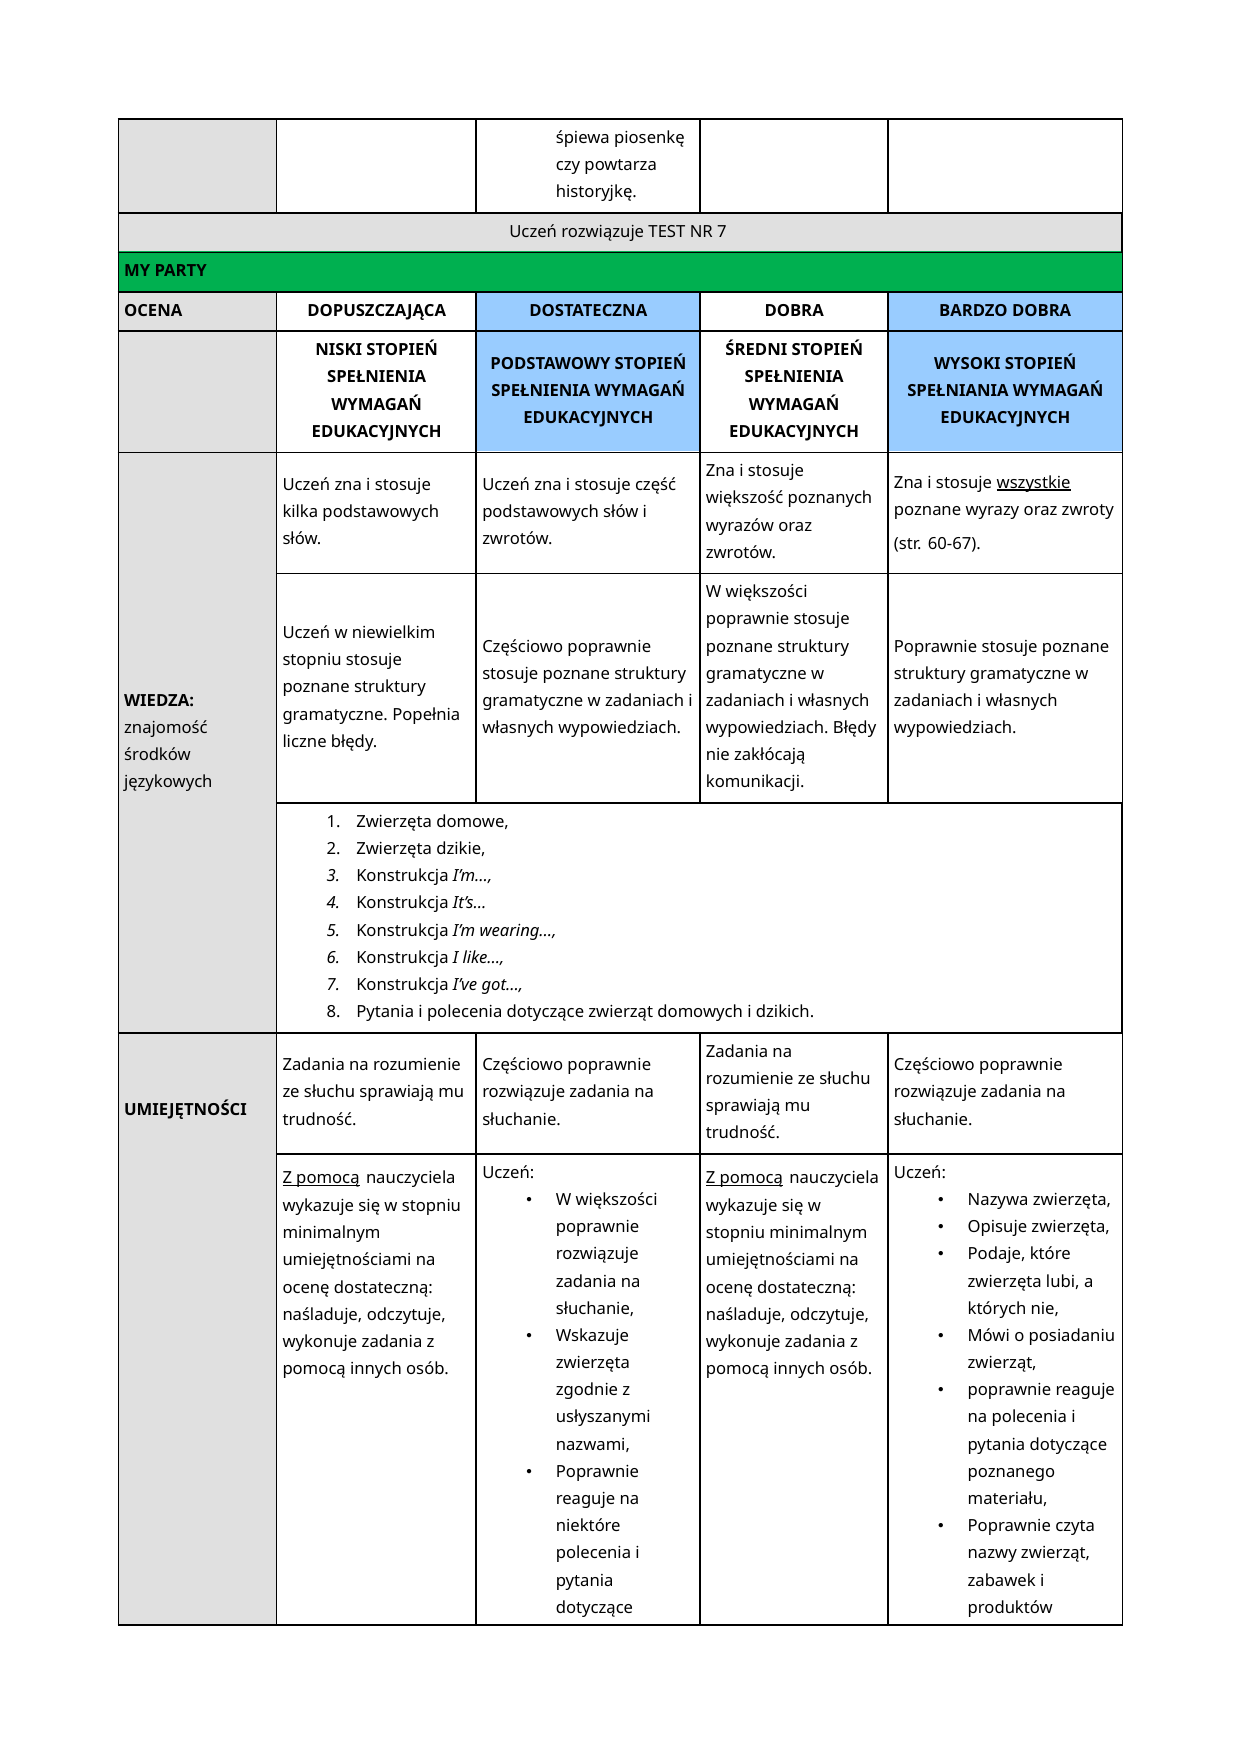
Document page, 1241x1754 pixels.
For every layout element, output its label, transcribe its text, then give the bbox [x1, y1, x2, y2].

table_cell [889, 120, 1122, 212]
table_cell Częściowo poprawnie stosuje poznane struktury gramatyczne w zadaniach i własnych wypowiedziach. [477, 574, 699, 802]
table_cell Częściowo poprawnie rozwiązuje zadania na słuchanie. [889, 1034, 1122, 1153]
table_cell DOBRA [701, 293, 887, 330]
table_cell DOSTATECZNA [477, 293, 699, 330]
table_cell Zwierzęta domowe, Zwierzęta dzikie, Konstrukcja I’m…, Konstrukcja It’s… Konstrukcja I’m wearing…, Konstrukcja I like…, Konstrukcja I’ve got…, Pytania i polecenia dotyczące zwierząt domowych i dzikich. [277, 804, 1121, 1032]
table_cell DOPUSZCZAJĄCA [277, 293, 475, 330]
table_cell Uczeń rozwiązuje TEST NR 7 [119, 214, 1121, 251]
table_cell W większości poprawnie stosuje poznane struktury gramatyczne w zadaniach i własnych wypowiedziach. Błędy nie zakłócają komunikacji. [701, 574, 887, 802]
table_cell Uczeń zna i stosuje część podstawowych słów i zwrotów. [477, 453, 699, 572]
table_cell Z pomocą nauczyciela wykazuje się w stopniu minimalnym umiejętnościami na ocenę dostateczną: naśladuje, odczytuje, wykonuje zadania z pomocą innych osób. [701, 1155, 887, 1624]
table_cell UMIEJĘTNOŚCI [119, 1034, 276, 1624]
table_cell WYSOKI STOPIEŃ SPEŁNIANIA WYMAGAŃ EDUKACYJNYCH [889, 332, 1122, 451]
table_cell OCENA [119, 293, 276, 330]
table_cell Poprawnie stosuje poznane struktury gramatyczne w zadaniach i własnych wypowiedziach. [889, 574, 1122, 802]
table_cell NISKI STOPIEŃ SPEŁNIENIA WYMAGAŃ EDUKACYJNYCH [277, 332, 475, 451]
table_cell [277, 120, 475, 212]
table_cell Zna i stosuje wszystkie poznane wyrazy oraz zwroty (str. 60-67). [889, 453, 1122, 572]
table_cell WIEDZA: znajomość środków językowych [119, 453, 276, 1032]
table_cell ŚREDNI STOPIEŃ SPEŁNIENIA WYMAGAŃ EDUKACYJNYCH [701, 332, 887, 451]
table_cell BARDZO DOBRA [889, 293, 1122, 330]
table_cell Uczeń w niewielkim stopniu stosuje poznane struktury gramatyczne. Popełnia liczne błędy. [277, 574, 475, 802]
table_cell Zadania na rozumienie ze słuchu sprawiają mu trudność. [701, 1034, 887, 1153]
table_cell PODSTAWOWY STOPIEŃ SPEŁNIENIA WYMAGAŃ EDUKACYJNYCH [477, 332, 699, 451]
table_cell Zadania na rozumienie ze słuchu sprawiają mu trudność. [277, 1034, 475, 1153]
table_cell Uczeń zna i stosuje kilka podstawowych słów. [277, 453, 475, 572]
table_cell [119, 332, 276, 451]
table_cell Częściowo poprawnie rozwiązuje zadania na słuchanie. [477, 1034, 699, 1153]
table_cell Uczeń: W większości poprawnie rozwiązuje zadania na słuchanie, Wskazuje zwierzęta zgodnie z usłyszanymi nazwami, Poprawnie reaguje na niektóre polecenia i pytania dotyczące [477, 1155, 699, 1624]
table_cell śpiewa piosenkę czy powtarza historyjkę. [477, 120, 699, 212]
table_cell [119, 120, 276, 212]
table_cell Zna i stosuje większość poznanych wyrazów oraz zwrotów. [701, 453, 887, 572]
table_cell Uczeń: Nazywa zwierzęta, Opisuje zwierzęta, Podaje, które zwierzęta lubi, a których nie, Mówi o posiadaniu zwierząt, poprawnie reaguje na polecenia i pytania dotyczące poznanego materiału, Poprawnie czyta nazwy zwierząt, zabawek i produktów [889, 1155, 1122, 1624]
table_cell Z pomocą nauczyciela wykazuje się w stopniu minimalnym umiejętnościami na ocenę dostateczną: naśladuje, odczytuje, wykonuje zadania z pomocą innych osób. [277, 1155, 475, 1624]
table_cell MY PARTY [119, 253, 1122, 291]
table_cell [701, 120, 887, 212]
